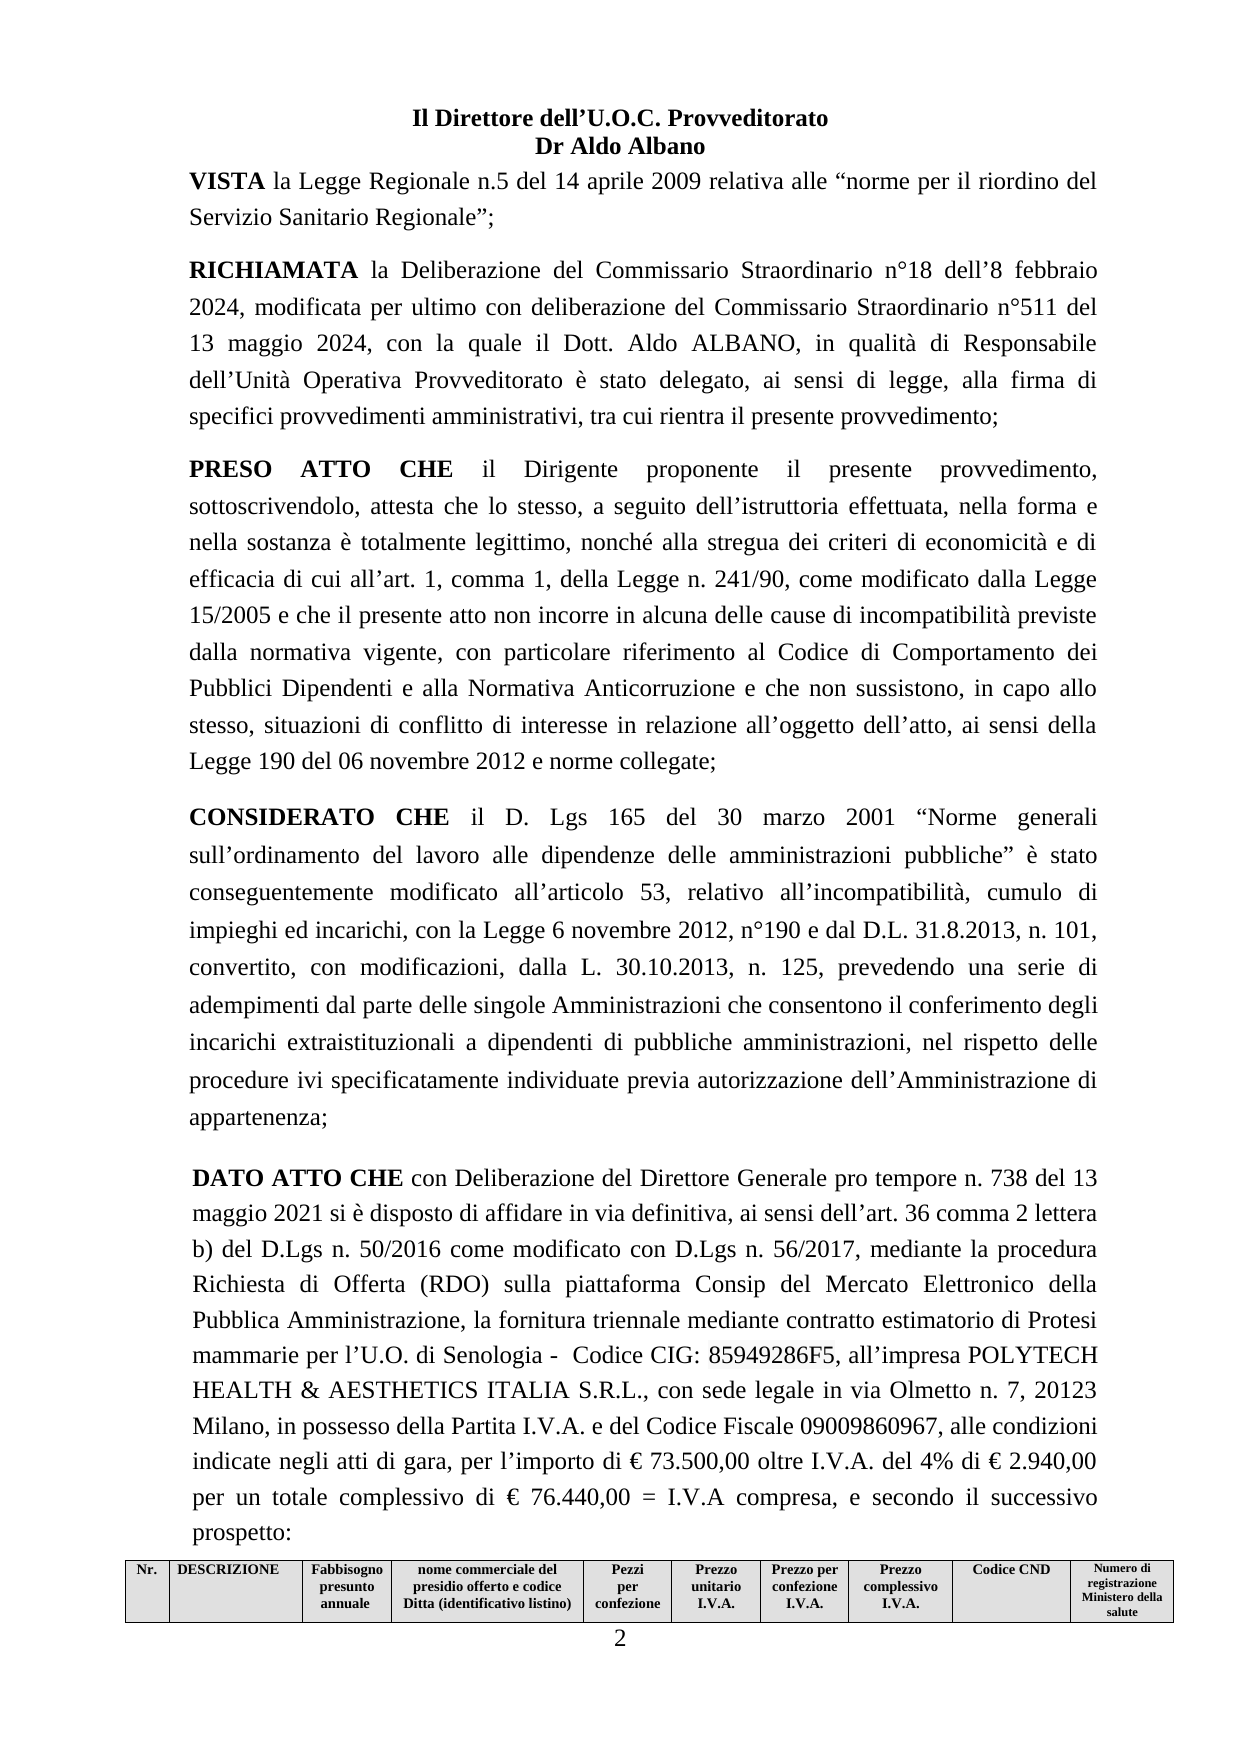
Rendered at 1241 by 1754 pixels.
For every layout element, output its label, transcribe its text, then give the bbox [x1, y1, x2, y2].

text VISTA la Legge Regionale n.5 del 14 aprile 2009 relativa alle “norme per il riordino del Servizio Sanitario Regionale”; [189, 160, 1098, 233]
text CONSIDERATO CHE il D. Lgs 165 del 30 marzo 2001 “Norme generali sull’ordinamento del lavoro alle dipendenze delle amministrazioni pubbliche” è stato conseguentemente modificato all’articolo 53, relativo all’incompatibilità, cumulo di impieghi ed incarichi, con la Legge 6 novembre 2012, n°190 e dal D.L. 31.8.2013, n. 101, convertito, con modificazioni, dalla L. 30.10.2013, n. 125, prevedendo una serie di adempimenti dal parte delle singole Amministrazioni che consentono il conferimento degli incarichi extraistituzionali a dipendenti di pubbliche amministrazioni, nel rispetto delle procedure ivi specificatamente individuate previa autorizzazione dell’Amministrazione di appartenenza; [189, 796, 1098, 1133]
table_header Prezzo unitario I.V.A. [672, 1561, 760, 1622]
table_header DESCRIZIONE [170, 1561, 302, 1622]
table_header Nr. [126, 1561, 169, 1622]
table_header Codice CND [953, 1561, 1070, 1622]
table_header Fabbisogno presunto annuale [303, 1561, 391, 1622]
text DATO ATTO CHE con Deliberazione del Direttore Generale pro tempore n. 738 del 13 maggio 2021 si è disposto di affidare in via definitiva, ai sensi dell’art. 36 comma 2 lettera b) del D.Lgs n. 50/2016 come modificato con D.Lgs n. 56/2017, mediante la procedura Richiesta di Offerta (RDO) sulla piattaforma Consip del Mercato Elettronico della Pubblica Amministrazione, la fornitura triennale mediante contratto estimatorio di Protesi mammarie per l’U.O. di Senologia - Codice CIG: 85949286F5, all’impresa POLYTECH HEALTH & AESTHETICS ITALIA S.R.L., con sede legale in via Olmetto n. 7, 20123 Milano, in possesso della Partita I.V.A. e del Codice Fiscale 09009860967, alle condizioni indicate negli atti di gara, per l’importo di € 73.500,00 oltre I.V.A. del 4% di € 2.940,00 per un totale complessivo di € 76.440,00 = I.V.A compresa, e secondo il successivo prospetto: [192, 1158, 1098, 1548]
table_header Prezzo per confezione I.V.A. [761, 1561, 848, 1622]
table_header Prezzo complessivo I.V.A. [849, 1561, 952, 1622]
text Il Direttore dell’U.O.C. Provveditorato [118, 103, 1122, 131]
text PRESO ATTO CHE il Dirigente proponente il presente provvedimento, sottoscrivendolo, attesta che lo stesso, a seguito dell’istruttoria effettuata, nella forma e nella sostanza è totalmente legittimo, nonché alla stregua dei criteri di economicità e di efficacia di cui all’art. 1, comma 1, della Legge n. 241/90, come modificato dalla Legge 15/2005 e che il presente atto non incorre in alcuna delle cause di incompatibilità previste dalla normativa vigente, con particolare riferimento al Codice di Comportamento dei Pubblici Dipendenti e alla Normativa Anticorruzione e che non sussistono, in capo allo stesso, situazioni di conflitto di interesse in relazione all’oggetto dell’atto, ai sensi della Legge 190 del 06 novembre 2012 e norme collegate; [189, 449, 1098, 777]
table_header Pezzi per confezione [584, 1561, 671, 1622]
text RICHIAMATA la Deliberazione del Commissario Straordinario n°18 dell’8 febbraio 2024, modificata per ultimo con deliberazione del Commissario Straordinario n°511 del 13 maggio 2024, con la quale il Dott. Aldo ALBANO, in qualità di Responsabile dell’Unità Operativa Provveditorato è stato delegato, ai sensi di legge, alla firma di specifici provvedimenti amministrativi, tra cui rientra il presente provvedimento; [189, 250, 1098, 432]
table_header Numero di registrazione Ministero della salute [1071, 1561, 1173, 1622]
text Dr Aldo Albano [118, 131, 1122, 160]
table_header nome commerciale del presidio offerto e codice Ditta (identificativo listino) [392, 1561, 583, 1622]
